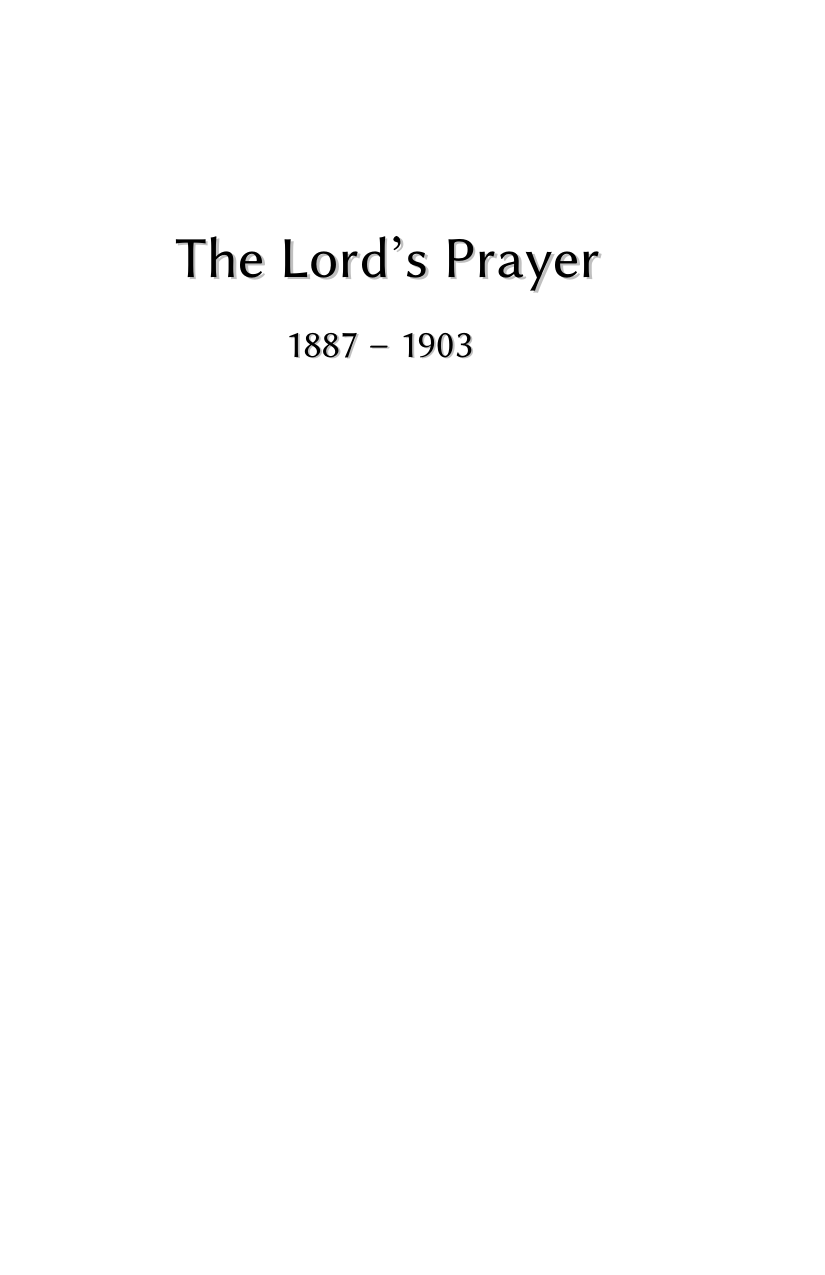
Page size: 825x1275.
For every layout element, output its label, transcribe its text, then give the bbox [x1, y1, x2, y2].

text 1887 – 1903 [45, 322, 712, 367]
subtitle The Lord’s Prayer [63, 225, 712, 292]
